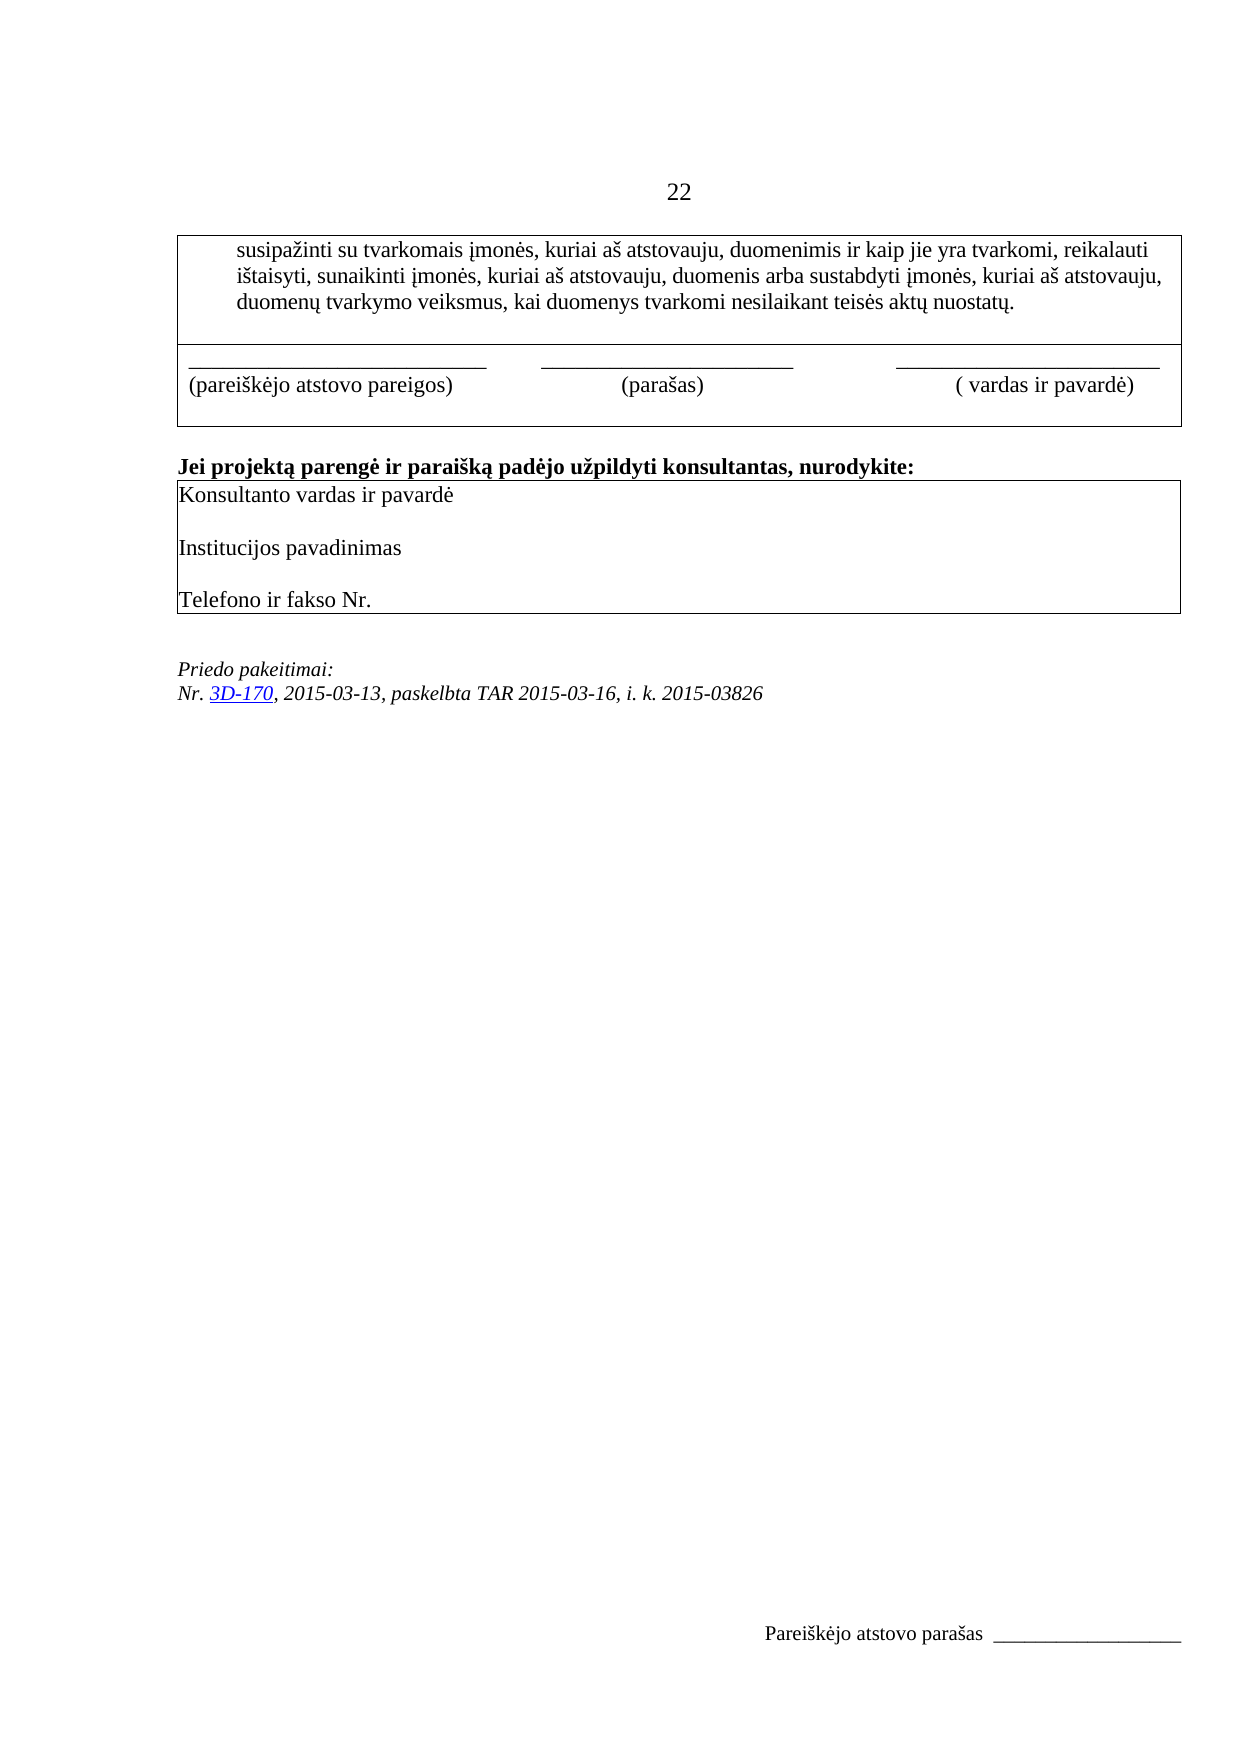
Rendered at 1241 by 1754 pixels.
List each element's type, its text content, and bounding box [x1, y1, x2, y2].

text Priedo pakeitimai: [177, 657, 1181, 681]
text Telefono ir fakso Nr. [178, 585, 1180, 613]
table_cell [178, 397, 520, 426]
table_cell ______________________ _______________________ (parašas) ( vardas ir pavardė) [524, 345, 1181, 397]
table_cell __________________________ (pareiškėjo atstovo pareigos) [178, 345, 524, 397]
text Konsultanto vardas ir pavardė [178, 481, 1180, 507]
text Institucijos pavadinimas [178, 532, 1180, 560]
text Jei projektą parengė ir paraišką padėjo užpildyti konsultantas, nurodykite: [177, 453, 1181, 480]
text Nr. 3D-170, 2015-03-13, paskelbta TAR 2015-03-16, i. k. 2015-03826 [177, 681, 1181, 705]
table_header susipažinti su tvarkomais įmonės, kuriai aš atstovauju, duomenimis ir kaip jie yra tvarkomi, reikalauti ištaisyti, sunaikinti įmonės, kuriai aš atstovauju, duomenis arba sustabdyti įmonės, kuriai aš atstovauju, duomenų tvarkymo veiksmus, kai duomenys tvarkomi nesilaikant teisės aktų nuostatų. [178, 236, 1181, 343]
table_cell [520, 397, 1181, 426]
